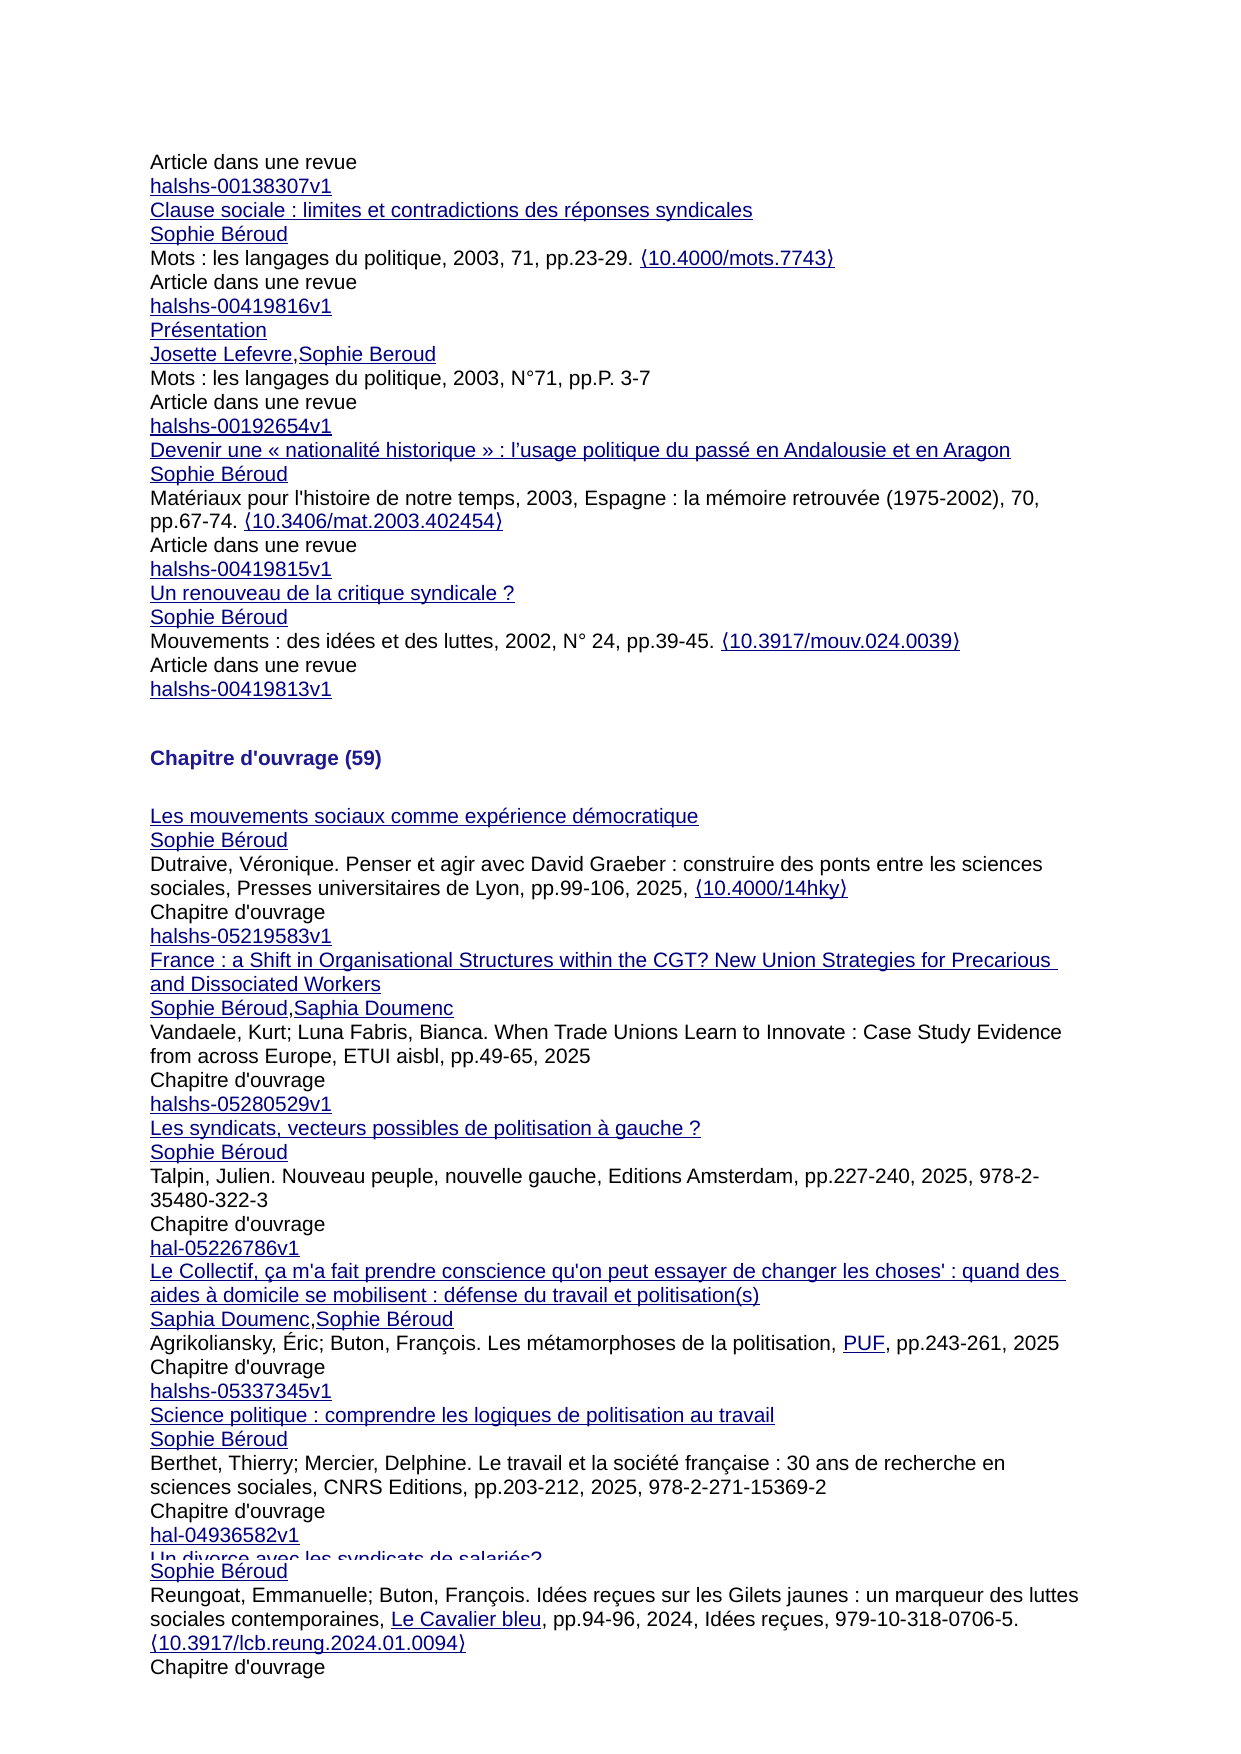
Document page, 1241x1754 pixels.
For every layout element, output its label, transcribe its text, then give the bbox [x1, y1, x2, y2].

table_cell Devenir une « nationalité historique » : l’usage politique du passé en Andalousie et en Aragon Sophie Béroud Matériaux pour l'histoire de notre temps, 2003, Espagne : la mémoire retrouvée (1975-2002), 70, pp.67-74. ⟨10.3406/mat.2003.402454⟩ Article dans une revue halshs-00419815v1 [150, 438, 1090, 581]
table_cell Les syndicats, vecteurs possibles de politisation à gauche ? Sophie Béroud Talpin, Julien. Nouveau peuple, nouvelle gauche, Editions Amsterdam, pp.227-240, 2025, 978-2-35480-322-3 Chapitre d'ouvrage hal-05226786v1 [150, 1116, 1090, 1259]
table_header Les mouvements sociaux comme expérience démocratique Sophie Béroud Dutraive, Véronique. Penser et agir avec David Graeber : construire des ponts entre les sciences sociales, Presses universitaires de Lyon, pp.99-106, 2025, ⟨10.4000/14hky⟩ Chapitre d'ouvrage halshs-05219583v1 [150, 804, 1090, 948]
table_cell France : a Shift in Organisational Structures within the CGT? New Union Strategies for Precarious and Dissociated Workers Sophie Béroud,Saphia Doumenc Vandaele, Kurt; Luna Fabris, Bianca. When Trade Unions Learn to Innovate : Case Study Evidence from across Europe, ETUI aisbl, pp.49-65, 2025 Chapitre d'ouvrage halshs-05280529v1 [150, 948, 1090, 1116]
table_cell Clause sociale : limites et contradictions des réponses syndicales Sophie Béroud Mots : les langages du politique, 2003, 71, pp.23-29. ⟨10.4000/mots.7743⟩ Article dans une revue halshs-00419816v1 [150, 198, 1090, 318]
table_cell Présentation Josette Lefevre,Sophie Beroud Mots : les langages du politique, 2003, N°71, pp.P. 3-7 Article dans une revue halshs-00192654v1 [150, 318, 1090, 437]
table_cell Science politique : comprendre les logiques de politisation au travail Sophie Béroud Berthet, Thierry; Mercier, Delphine. Le travail et la société française : 30 ans de recherche en sciences sociales, CNRS Editions, pp.203-212, 2025, 978-2-271-15369-2 Chapitre d'ouvrage hal-04936582v1 [150, 1403, 1090, 1547]
table_cell Article dans une revue halshs-00138307v1 [150, 150, 1090, 198]
subtitle Chapitre d'ouvrage (59) [150, 746, 1090, 770]
table_cell Un renouveau de la critique syndicale ? Sophie Béroud Mouvements : des idées et des luttes, 2002, N° 24, pp.39-45. ⟨10.3917/mouv.024.0039⟩ Article dans une revue halshs-00419813v1 [150, 581, 1090, 701]
table_cell Un divorce avec les syndicats de salariés? Sophie Béroud Reungoat, Emmanuelle; Buton, François. Idées reçues sur les Gilets jaunes : un marqueur des luttes sociales contemporaines, Le Cavalier bleu, pp.94-96, 2024, Idées reçues, 979-10-318-0706-5. ⟨10.3917/lcb.reung.2024.01.0094⟩ Chapitre d'ouvrage [150, 1547, 1090, 1679]
table_cell Le Collectif, ça m'a fait prendre conscience qu'on peut essayer de changer les choses' : quand des aides à domicile se mobilisent : défense du travail et politisation(s) Saphia Doumenc,Sophie Béroud Agrikoliansky, Éric; Buton, François. Les métamorphoses de la politisation, PUF, pp.243-261, 2025 Chapitre d'ouvrage halshs-05337345v1 [150, 1259, 1090, 1403]
